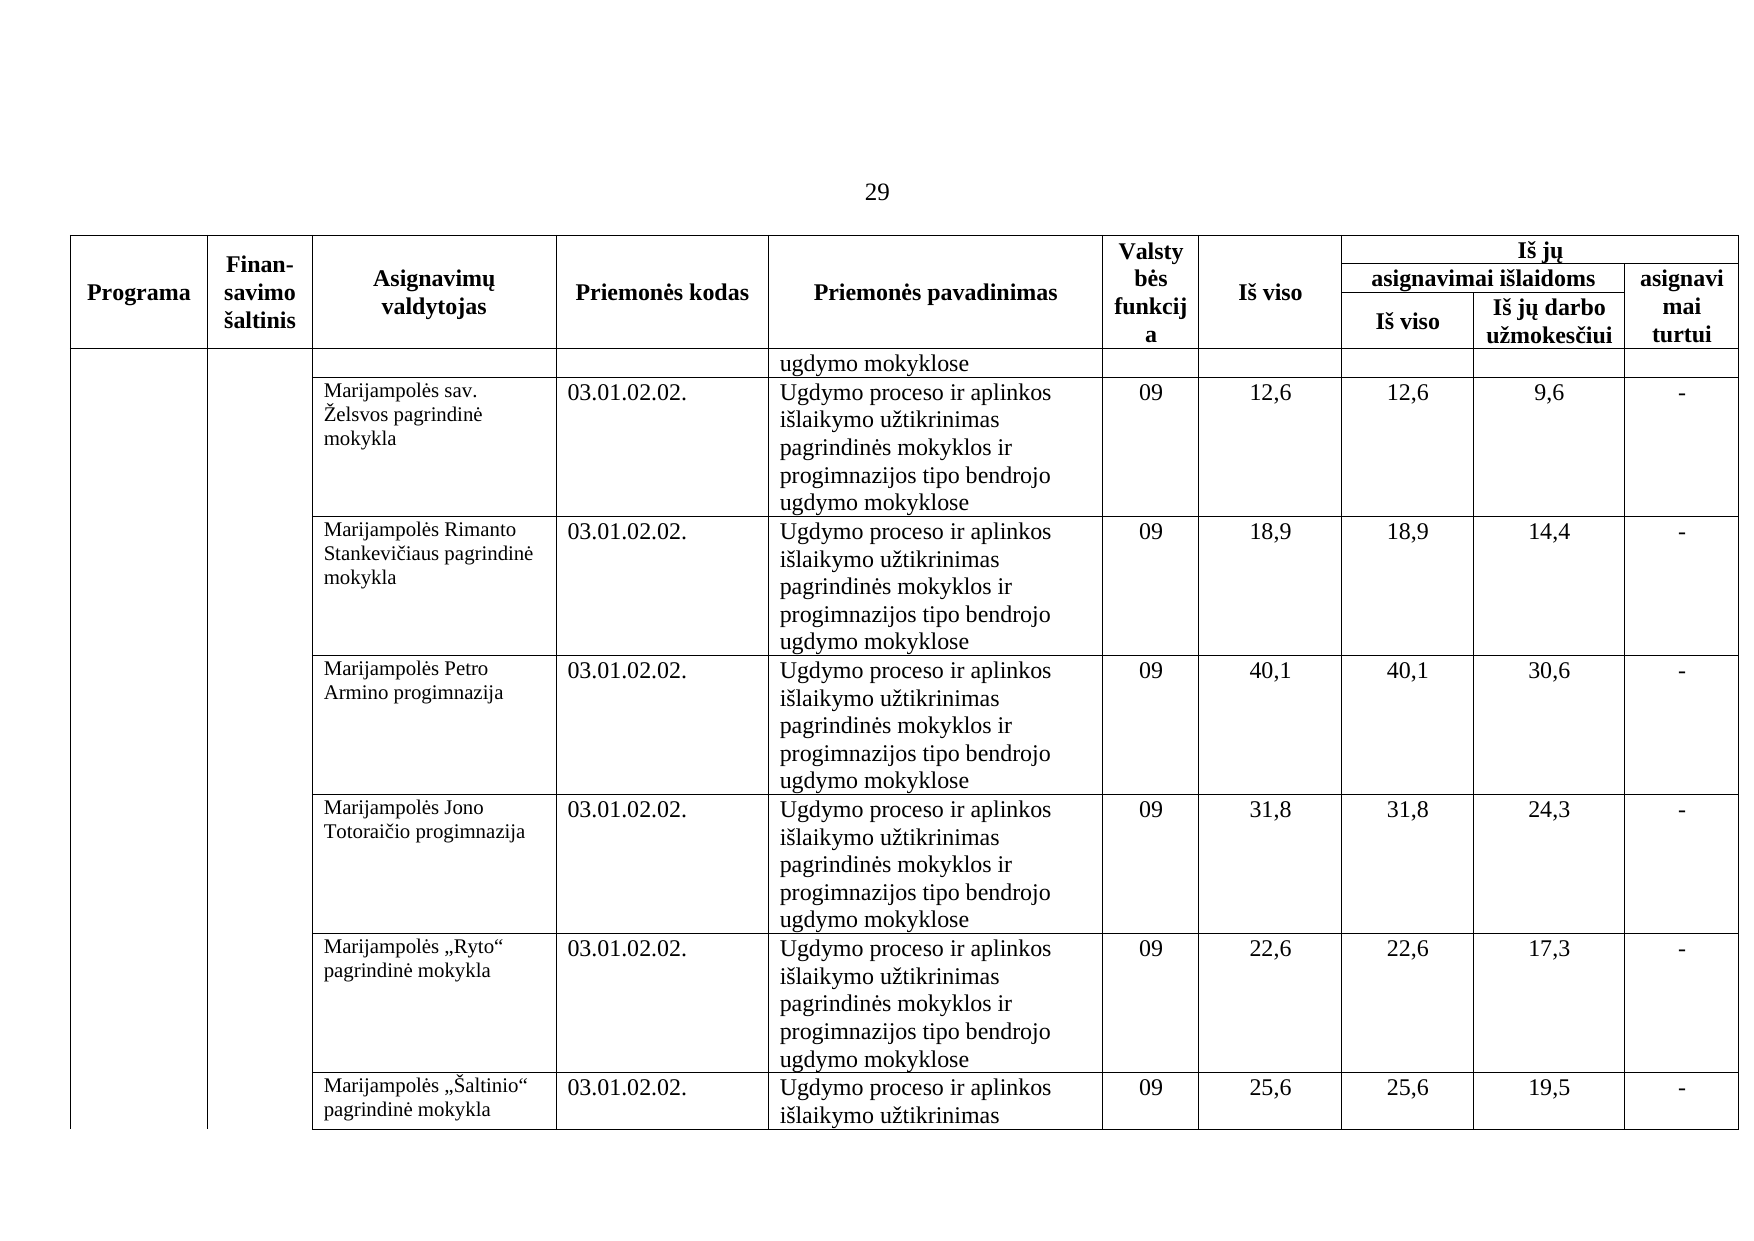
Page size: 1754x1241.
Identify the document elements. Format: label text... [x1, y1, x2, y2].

table_cell asignavimai turtui įsigyti [1625, 264, 1738, 348]
table_header Asignavimų valdytojas [313, 236, 556, 348]
table_cell 17,3 [1474, 934, 1624, 1072]
table_cell asignavimai išlaidoms [1342, 264, 1624, 292]
table_cell Ugdymo proceso ir aplinkos išlaikymo užtikrinimas pagrindinės mokyklos ir progimnazijos tipo bendrojo ugdymo mokyklose [769, 934, 1102, 1072]
table_header Programa [71, 236, 207, 348]
table_cell 09 [1103, 517, 1198, 655]
table_cell Iš jų darbo užmokesčiui [1474, 293, 1624, 348]
table_cell Marijampolės Jono Totoraičio progimnazija [313, 795, 556, 933]
table_cell [71, 377, 207, 1128]
table_cell [71, 349, 207, 377]
table_header Finan-savimo šaltinis [208, 236, 312, 348]
table_cell 03.01.02.02. [557, 795, 768, 933]
table_cell - [1625, 378, 1738, 516]
table_cell 09 [1103, 378, 1198, 516]
table_header Priemonės pavadinimas [769, 236, 1102, 348]
table_cell [1199, 349, 1341, 377]
table_cell 12,6 [1342, 378, 1473, 516]
table_header Iš jų [1342, 236, 1738, 263]
table_cell 31,8 [1342, 795, 1473, 933]
table_cell Marijampolės „Ryto“ pagrindinė mokykla [313, 934, 556, 1072]
table_cell Iš viso [1342, 293, 1473, 348]
table_cell [208, 377, 312, 1128]
table_cell [208, 349, 312, 377]
table_cell [557, 349, 768, 377]
table_cell Ugdymo proceso ir aplinkos išlaikymo užtikrinimas pagrindinės mokyklos ir progimnazijos tipo bendrojo ugdymo mokyklose [769, 795, 1102, 933]
table_cell 25,6 [1199, 1073, 1341, 1128]
table_cell 22,6 [1342, 934, 1473, 1072]
table_cell 03.01.02.02. [557, 1073, 768, 1128]
table_cell Marijampolės „Šaltinio“ pagrindinė mokykla [313, 1073, 556, 1128]
table_cell Marijampolės Petro Armino progimnazija [313, 656, 556, 794]
table_header Priemonės kodas [557, 236, 768, 348]
table_cell 14,4 [1474, 517, 1624, 655]
table_cell 12,6 [1199, 378, 1341, 516]
table_header Valstybės funkcija [1103, 236, 1198, 348]
table_cell Marijampolės Rimanto Stankevičiaus pagrindinė mokykla [313, 517, 556, 655]
table_cell - [1625, 517, 1738, 655]
table_cell 30,6 [1474, 656, 1624, 794]
table_header Iš viso [1199, 236, 1341, 348]
table_cell [1342, 349, 1473, 377]
table_cell 40,1 [1342, 656, 1473, 794]
table_cell Ugdymo proceso ir aplinkos išlaikymo užtikrinimas pagrindinės mokyklos ir progimnazijos tipo bendrojo ugdymo mokyklose [769, 517, 1102, 655]
table_cell 09 [1103, 934, 1198, 1072]
table_cell - [1625, 1073, 1738, 1128]
table_cell [1474, 349, 1624, 377]
table_cell 25,6 [1342, 1073, 1473, 1128]
table_cell 09 [1103, 1073, 1198, 1128]
table_cell 09 [1103, 656, 1198, 794]
table_cell - [1625, 349, 1738, 377]
table_cell - [1625, 795, 1738, 933]
table_cell Ugdymo proceso ir aplinkos išlaikymo užtikrinimas pagrindinės mokyklos ir progimnazijos tipo bendrojo ugdymo mokyklose [769, 656, 1102, 794]
table_cell - [1625, 934, 1738, 1072]
table_cell 9,6 [1474, 378, 1624, 516]
table_cell Ugdymo proceso ir aplinkos išlaikymo užtikrinimas [769, 1073, 1102, 1128]
table_cell [313, 349, 556, 377]
table_cell 03.01.02.02. [557, 517, 768, 655]
table_cell 18,9 [1342, 517, 1473, 655]
table_cell 09 [1103, 795, 1198, 933]
table_cell Ugdymo proceso ir aplinkos išlaikymo užtikrinimas pagrindinės mokyklos ir progimnazijos tipo bendrojo ugdymo mokyklose [769, 378, 1102, 516]
table_cell 40,1 [1199, 656, 1341, 794]
table_cell ugdymo mokyklose [769, 349, 1102, 377]
table_cell 18,9 [1199, 517, 1341, 655]
table_cell 31,8 [1199, 795, 1341, 933]
table_cell 03.01.02.02. [557, 656, 768, 794]
table_cell 03.01.02.02. [557, 934, 768, 1072]
table_cell [1103, 349, 1198, 377]
table_cell 22,6 [1199, 934, 1341, 1072]
table_cell - [1625, 656, 1738, 794]
table_cell Marijampolės sav. Želsvos pagrindinė mokykla [313, 378, 556, 516]
table_cell 03.01.02.02. [557, 378, 768, 516]
table_cell 19,5 [1474, 1073, 1624, 1128]
table_cell 24,3 [1474, 795, 1624, 933]
